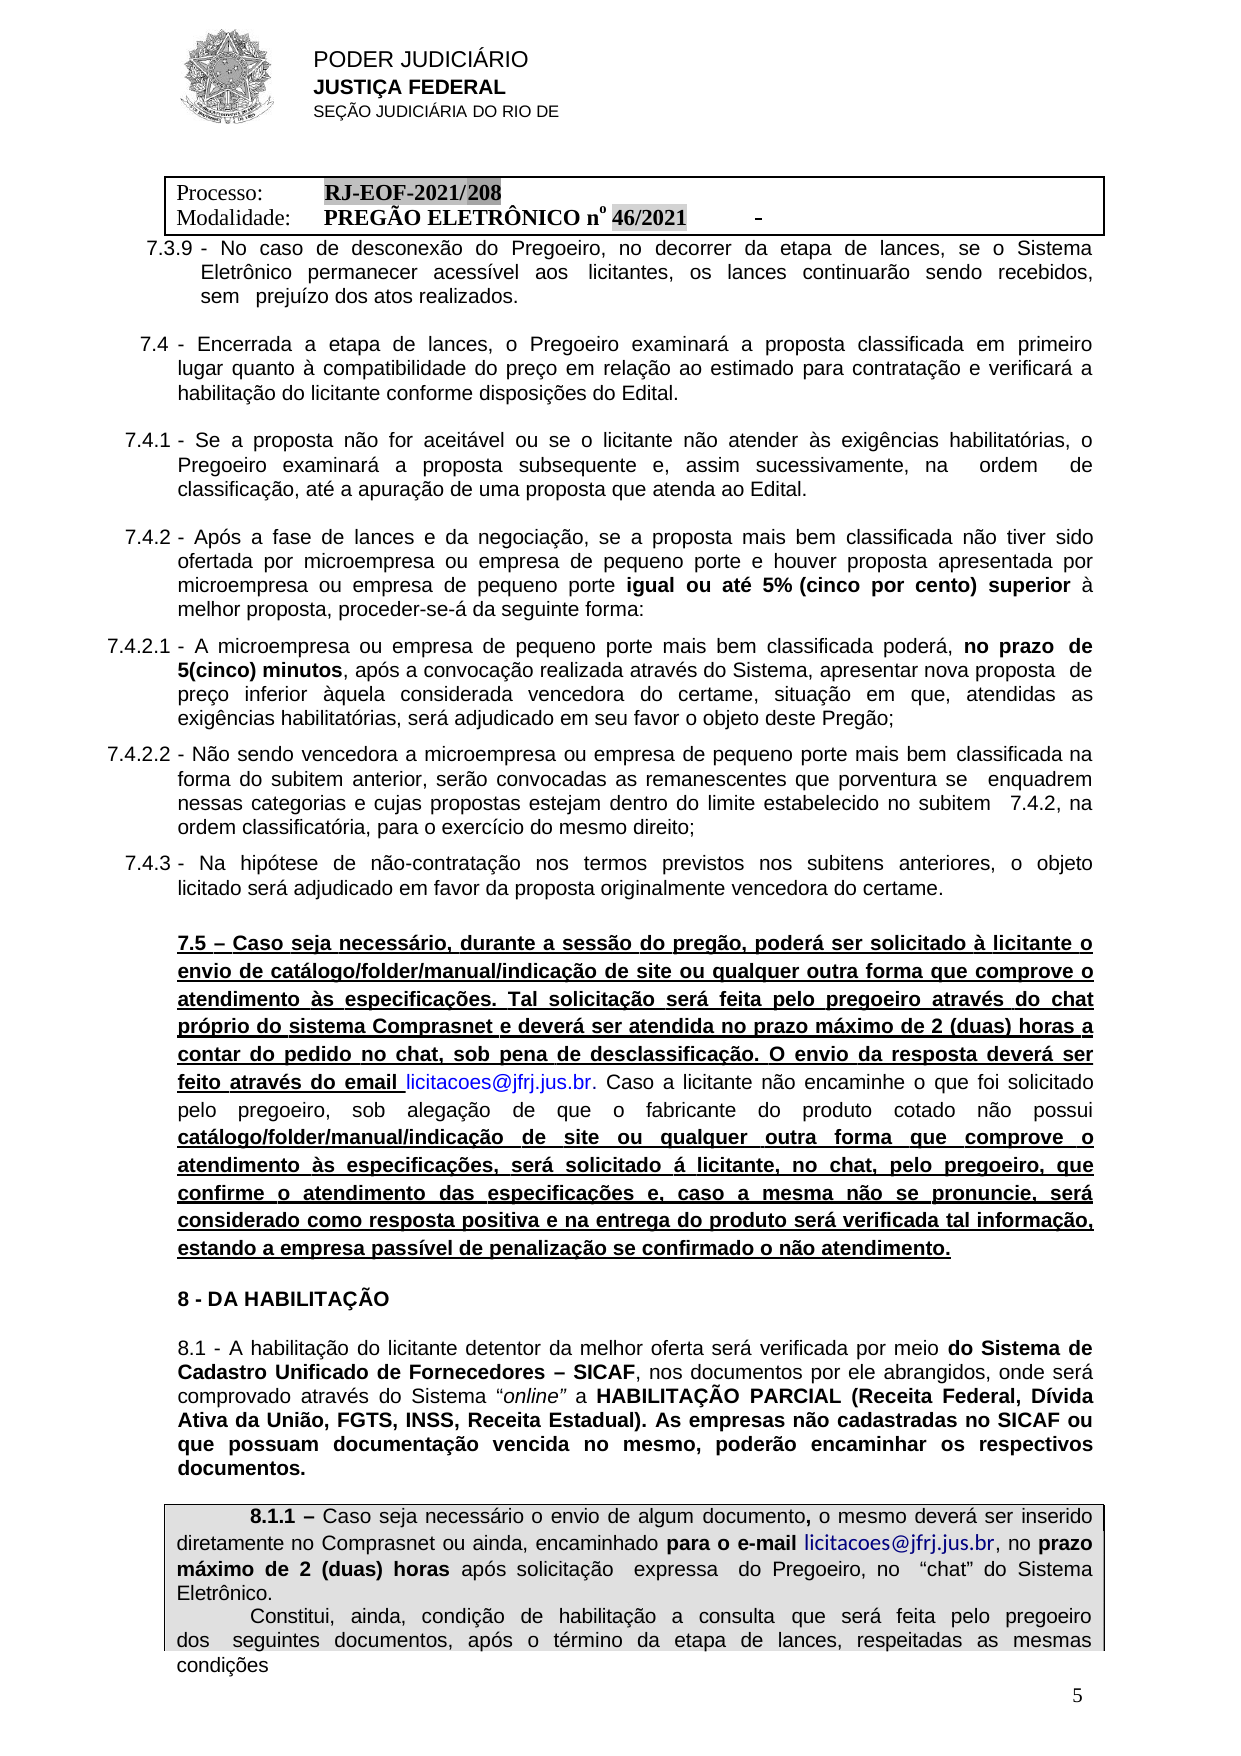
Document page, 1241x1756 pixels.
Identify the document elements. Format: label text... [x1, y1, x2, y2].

table_cell Modalidade: PREGÃO ELETRÔNICO no 46/2021 [166, 205, 1103, 234]
list - Após a fase de lances e da negociação, se a proposta mais bem classificada não tiver sido ofertada por microempresa ou empresa de pequeno porte e houver proposta apresentada por microempresa ou empresa de pequeno porte igual ou até 5% (cinco por cento) superior à melhor proposta, proceder-se-á da seguinte forma: [152, 525, 1094, 621]
subtitle próprio do sistema Comprasnet e deverá ser atendida no prazo máximo de 2 (duas) horas a contar do pedido no chat, sob pena de desclassificação. O envio da resposta deverá ser [177, 1010, 1094, 1063]
table_header 208 [467, 178, 501, 205]
list - A microempresa ou empresa de pequeno porte mais bem classificada poderá, no prazo de 5(cinco) minutos, após a convocação realizada através do Sistema, apresentar nova proposta de preço inferior àquela considerada vencedora do certame, situação em que, atendidas as exigências habilitatórias, será adjudicado em seu favor o objeto deste Pregão; [152, 633, 1093, 730]
list - Se a proposta não for aceitável ou se o licitante não atender às exigências habilitatórias, o Pregoeiro examinará a proposta subsequente e, assim sucessivamente, na ordem de classificação, até a apuração de uma proposta que atenda ao Edital. [152, 428, 1092, 501]
table_header [501, 178, 1103, 205]
subtitle estando a empresa passível de penalização se confirmado o não atendimento. [177, 1231, 1094, 1260]
text 8.1 - A habilitação do licitante detentor da melhor oferta será verificada por meio do Sistema de Cadastro Unificado de Fornecedores – SICAF, nos documentos por ele abrangidos, onde será comprovado através do Sistema “online” a HABILITAÇÃO PARCIAL (Receita Federal, Dívida Ativa da União, FGTS, INSS, Receita Estadual). As empresas não cadastradas no SICAF ou que possuam documentação vencida no mesmo, poderão encaminhar os respectivos documentos. [177, 1335, 1093, 1480]
list - Não sendo vencedora a microempresa ou empresa de pequeno porte mais bem classificada na forma do subitem anterior, serão convocadas as remanescentes que porventura se enquadrem nessas categorias e cujas propostas estejam dentro do limite estabelecido no subitem 7.4.2, na ordem classificatória, para o exercício do mesmo direito; [152, 742, 1092, 839]
text 8 - DA HABILITAÇÃO [177, 1287, 1118, 1311]
subtitle atendimento às especificações. Tal solicitação será feita pelo pregoeiro através do chat [177, 982, 1094, 1008]
list - Na hipótese de não-contratação nos termos previstos nos subitens anteriores, o objeto licitado será adjudicado em favor da proposta originalmente vencedora do certame. [152, 851, 1093, 899]
table_header Processo: [166, 178, 324, 205]
list - Encerrada a etapa de lances, o Pregoeiro examinará a proposta classificada em primeiro lugar quanto à compatibilidade do preço em relação ao estimado para contratação e verificará a habilitação do licitante conforme disposições do Edital. [152, 332, 1092, 404]
subtitle confirme o atendimento das especificações e, caso a mesma não se pronuncie, será considerado como resposta positiva e na entrega do produto será verificada tal informação, [177, 1176, 1094, 1229]
subtitle 7.5 – Caso seja necessário, durante a sessão do pregão, poderá ser solicitado à licitante o envio de catálogo/folder/manual/indicação de site ou qualquer outra forma que comprove o [177, 931, 1094, 980]
table_header RJ-EOF-2021/ [324, 178, 467, 205]
subtitle atendimento às especificações, será solicitado á licitante, no chat, pelo pregoeiro, que [177, 1148, 1094, 1174]
list - No caso de desconexão do Pregoeiro, no decorrer da etapa de lances, se o Sistema Eletrônico permanecer acessível aos licitantes, os lances continuarão sendo recebidos, sem prejuízo dos atos realizados. [177, 236, 1093, 308]
subtitle feito através do email licitacoes@jfrj.jus.br. Caso a licitante não encaminhe o que foi solicitado pelo pregoeiro, sob alegação de que o fabricante do produto cotado não possui catálogo/folder/manual/indicação de site ou qualquer outra forma que comprove o [177, 1065, 1094, 1146]
